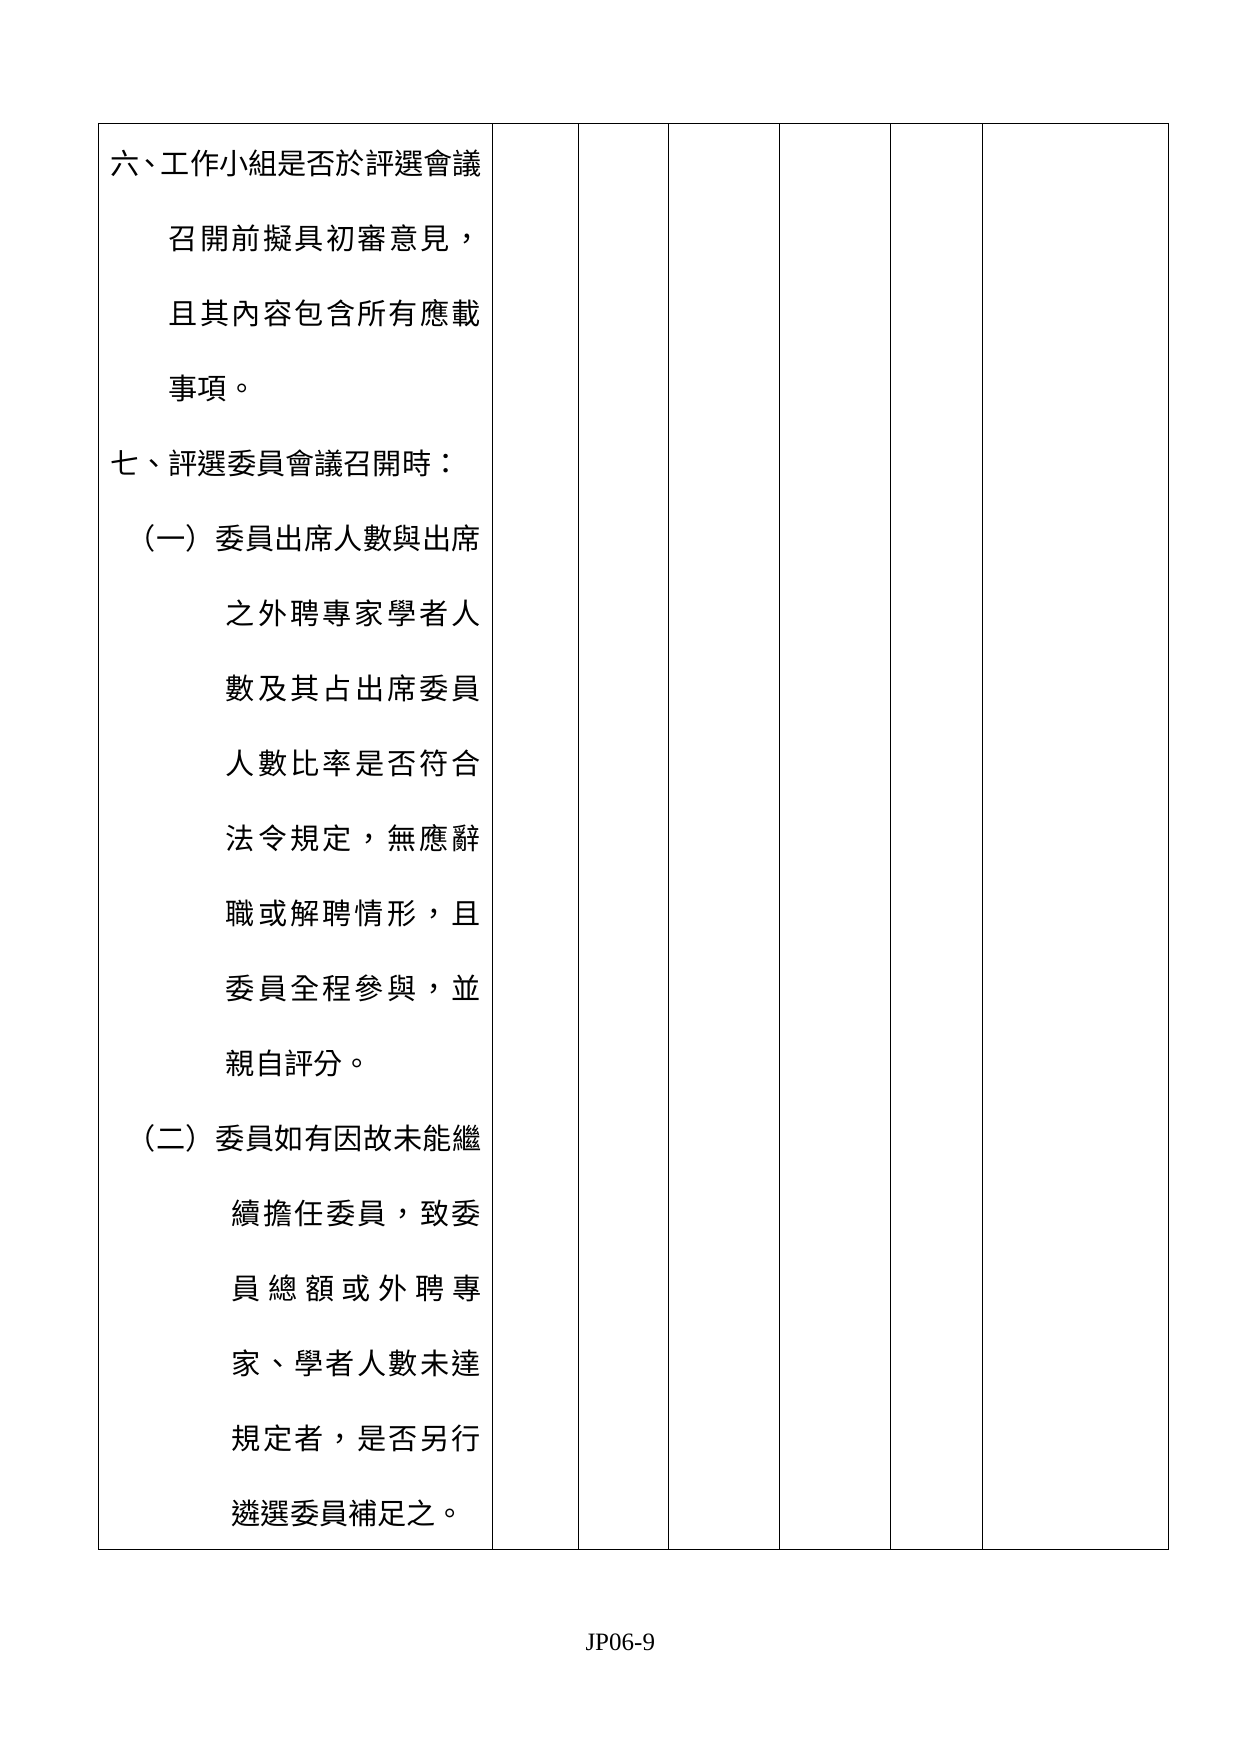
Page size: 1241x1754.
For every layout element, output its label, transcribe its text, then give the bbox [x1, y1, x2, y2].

table_cell [579, 124, 668, 1549]
table_cell [493, 124, 578, 1549]
table_cell [669, 124, 779, 1549]
table_cell [983, 124, 1168, 1549]
table_cell [891, 124, 982, 1549]
table_cell 六、工作小組是否於評選會議召開前擬具初審意見，且其內容包含所有應載事項。 七、評選委員會議召開時： （一）委員出席人數與出席之外聘專家學者人數及其占出席委員人數比率是否符合法令規定，無應辭職或解聘情形，且委員全程參與，並親自評分。 （二）委員如有因故未能繼續擔任委員，致委員總額或外聘專家、學者人數未達規定者，是否另行遴選委員補足之。 [99, 124, 492, 1549]
table_cell [780, 124, 890, 1549]
